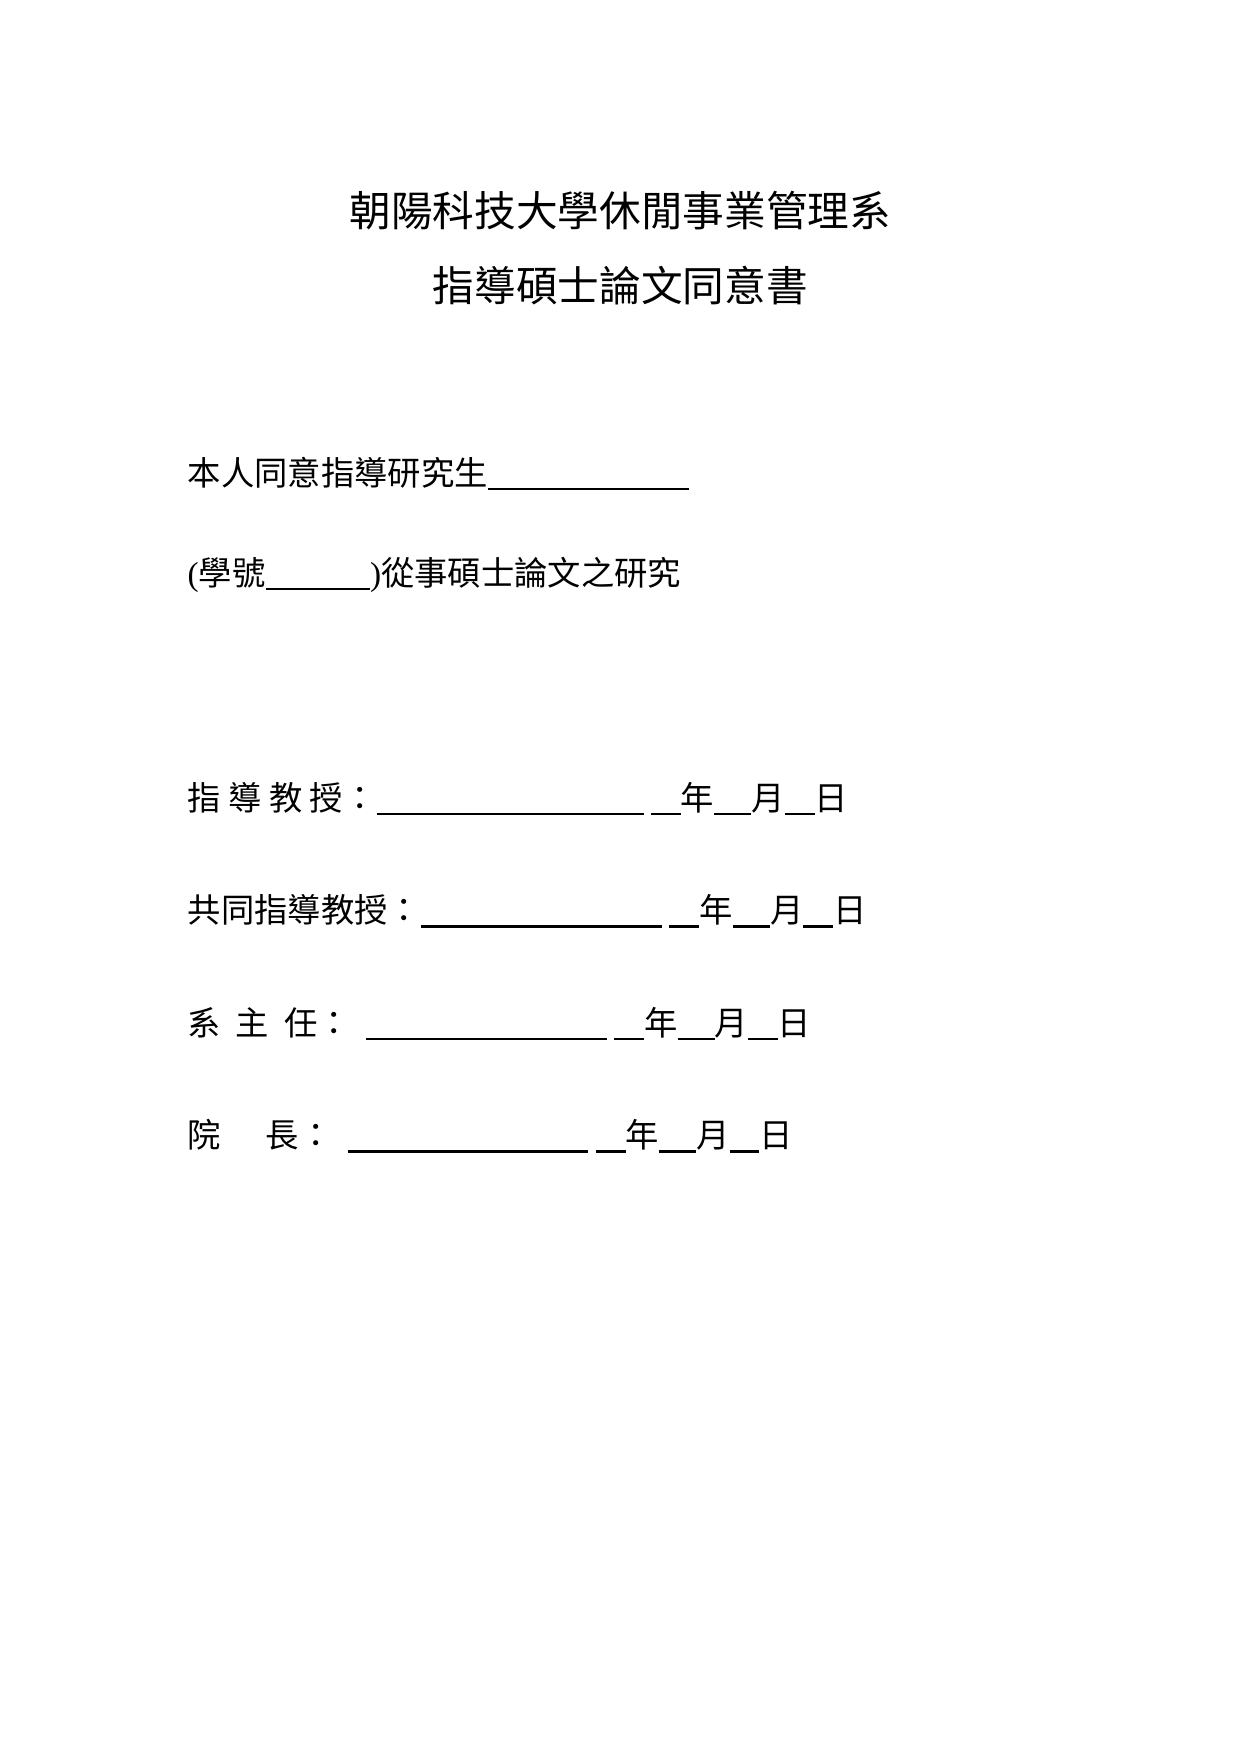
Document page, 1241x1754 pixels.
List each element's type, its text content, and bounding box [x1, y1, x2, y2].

text 朝陽科技大學休閒事業管理系 [187, 164, 1053, 239]
text 本人同意指導研究生 [187, 427, 1053, 502]
text 系 主 任： 年 月 日 [187, 977, 1053, 1052]
text 院 長： 年 月 日 [187, 1089, 1053, 1164]
text 指導碩士論文同意書 [187, 239, 1053, 314]
text 指 導 教 授： 年 月 日 [187, 752, 1053, 827]
text 共同指導教授： 年 月 日 [187, 864, 1053, 939]
text (學號 )從事碩士論文之研究 [187, 527, 1053, 602]
